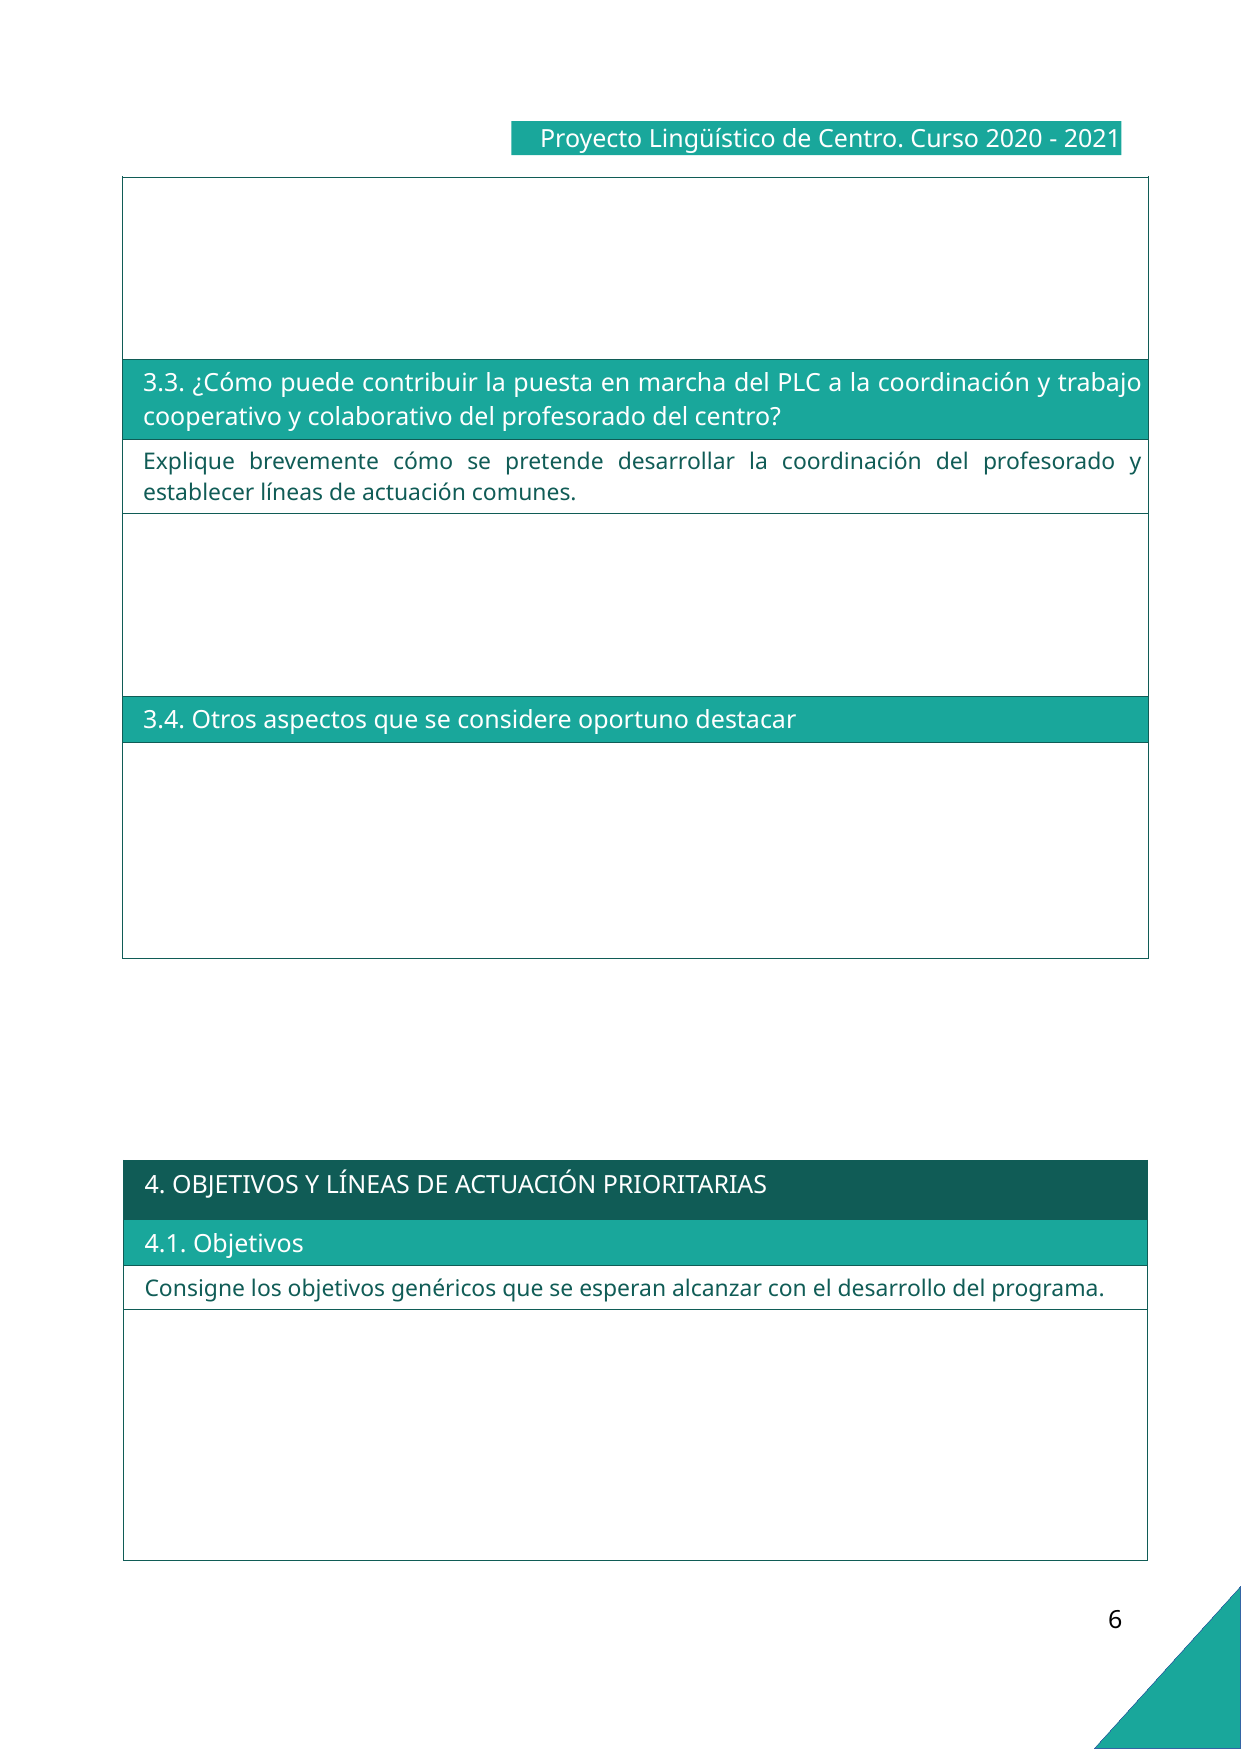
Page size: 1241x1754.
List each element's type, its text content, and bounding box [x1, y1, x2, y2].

table_cell [123, 514, 1148, 696]
table_cell [123, 178, 1148, 359]
table_cell 4.1. Objetivos [124, 1220, 1147, 1265]
table_cell Explique brevemente cómo se pretende desarrollar la coordinación del profesorado y establecer líneas de actuación comunes. [123, 440, 1148, 513]
table_cell [124, 1310, 1147, 1560]
table_cell Consigne los objetivos genéricos que se esperan alcanzar con el desarrollo del programa. [124, 1266, 1147, 1309]
table_cell 3.4. Otros aspectos que se considere oportuno destacar [123, 697, 1148, 742]
table_header 4. OBJETIVOS Y LÍNEAS DE ACTUACIÓN PRIORITARIAS [124, 1161, 1147, 1219]
table_cell [123, 743, 1148, 958]
table_cell 3.3. ¿Cómo puede contribuir la puesta en marcha del PLC a la coordinación y trabajo cooperativo y colaborativo del profesorado del centro? [123, 360, 1148, 439]
